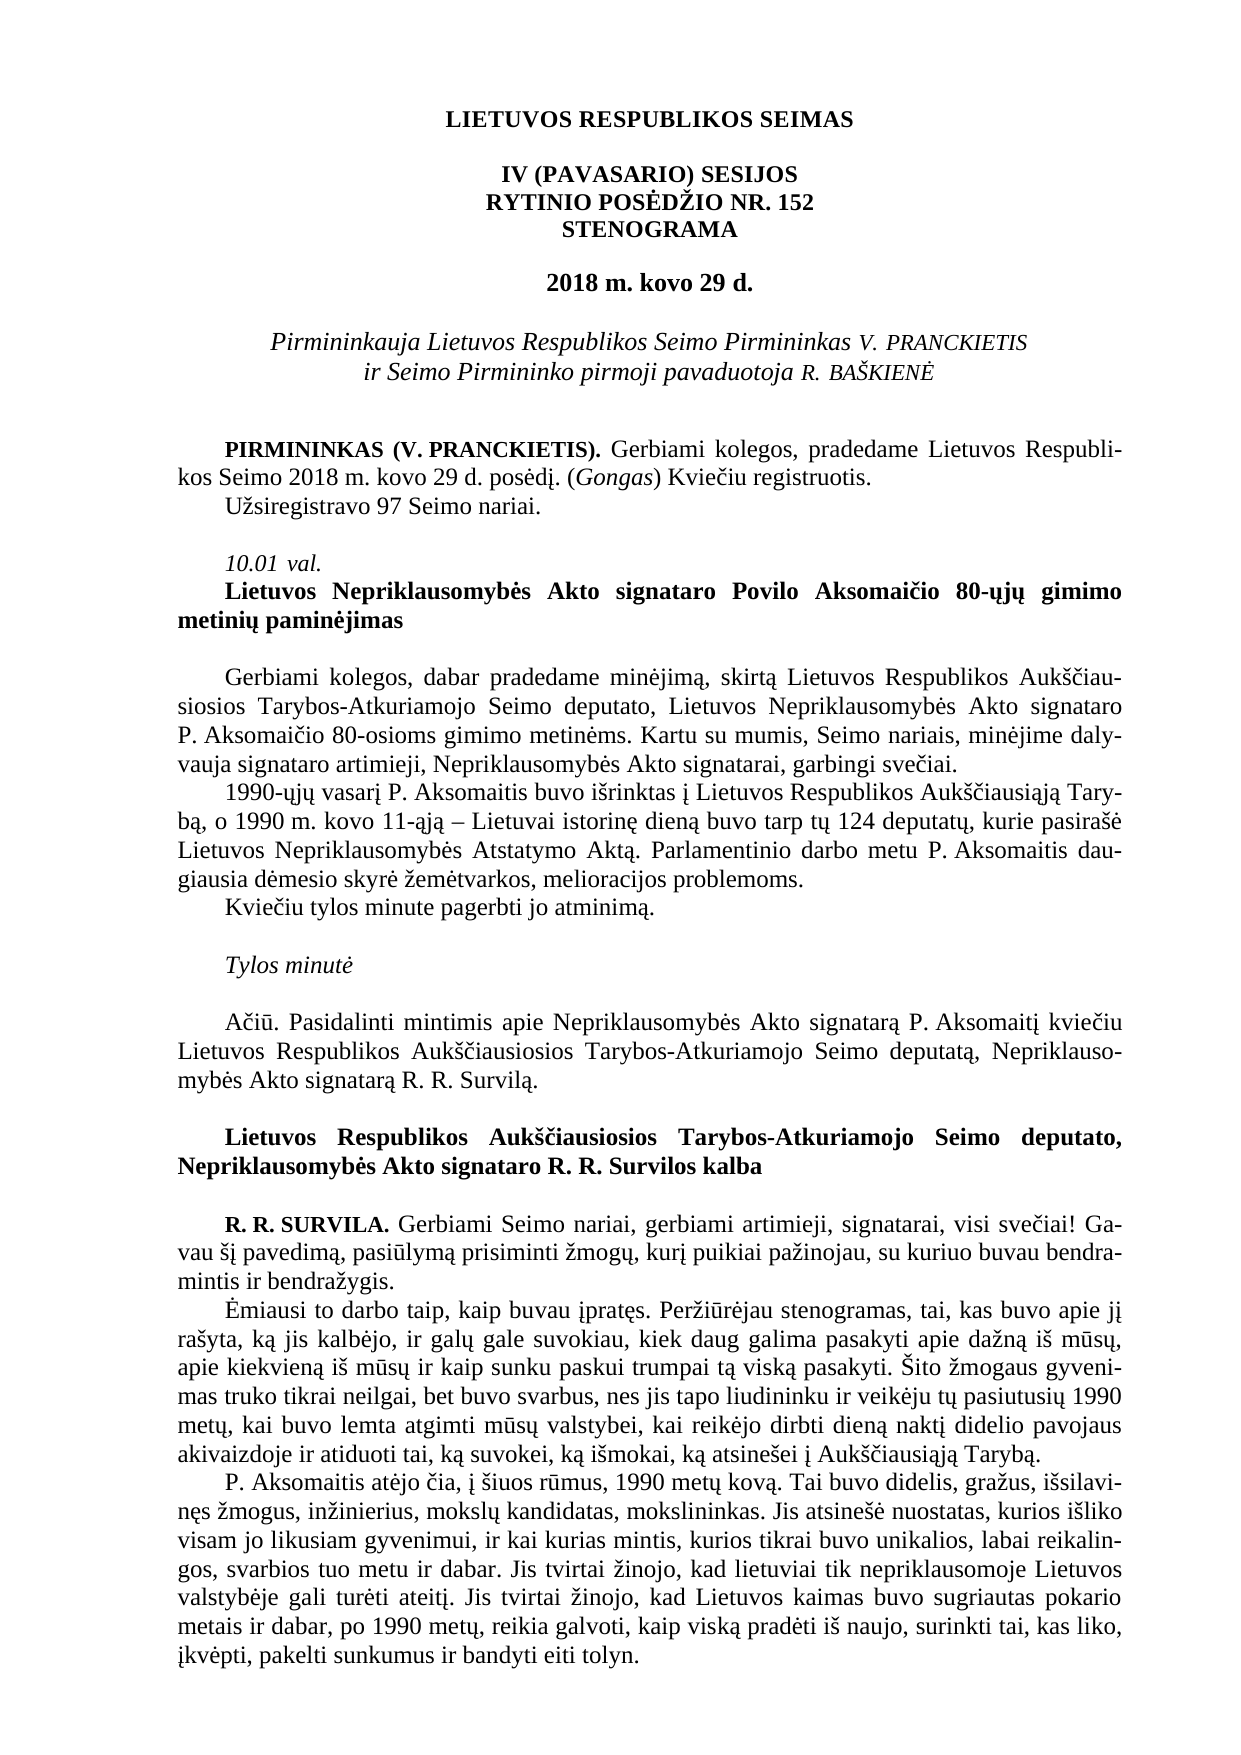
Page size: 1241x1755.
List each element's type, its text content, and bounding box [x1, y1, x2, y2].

text 1990-ųjų va­sa­rį P. Ak­so­mai­tis bu­vo iš­rink­tas į Lie­tu­vos Res­pub­li­kos Aukš­čiau­si­ą­ją Ta­ry­bą, o 1990 m. ko­vo 11-ąją – Lie­tu­vai is­to­ri­nę die­ną bu­vo tarp tų 124 de­pu­ta­tų, ku­rie pa­si­ra­šė Lie­tu­vos Ne­pri­klau­so­my­bės At­sta­ty­mo Ak­tą. Par­la­men­ti­nio dar­bo me­tu P. Ak­so­mai­tis dau­giau­sia dė­me­sio sky­rė že­mė­tvarkos, me­lio­ra­ci­jos pro­ble­moms. [177, 777, 1122, 892]
text P. Ak­so­mai­tis at­ėjo čia, į šiuos rū­mus, 1990 me­tų ko­vą. Tai bu­vo di­de­lis, gra­žus, iš­si­la­vi­nęs žmo­gus, in­ži­nie­rius, moks­lų kan­di­da­tas, moks­li­nin­kas. Jis at­si­ne­šė nuo­sta­tas, ku­rios iš­li­ko vi­sam jo li­ku­siam gy­ve­ni­mui, ir kai ku­rias min­tis, ku­rios tik­rai bu­vo uni­ka­lios, la­bai rei­ka­lin­gos, svar­bios tuo me­tu ir da­bar. Jis tvir­tai ži­no­jo, kad lie­tu­viai tik ne­pri­klau­so­mo­je Lie­tu­vos vals­ty­bė­je ga­li tu­rė­ti at­ei­tį. Jis tvir­tai ži­no­jo, kad Lie­tu­vos kai­mas bu­vo su­griau­tas po­ka­rio me­tais ir da­bar, po 1990 me­tų, rei­kia gal­vo­ti, kaip vis­ką pra­dė­ti iš nau­jo, su­rin­k­ti tai, kas li­ko, įkvėp­ti, pa­kel­ti sun­ku­mus ir ban­dy­ti ei­ti to­lyn. [177, 1467, 1122, 1669]
title LIETUVOS RESPUBLIKOS SEIMAS [177, 105, 1122, 132]
text Pirmininkauja Lietuvos Respublikos Seimo Pirmininkas V. PRANCKIETIS ir Seimo Pirmininko pirmoji pavaduotoja R. BAŠKIENĖ [177, 326, 1122, 386]
text Ger­bia­mi ko­le­gos, da­bar pra­de­da­me mi­nė­ji­mą, skir­tą Lie­tu­vos Res­pub­li­kos Aukš­čiau­siosios Ta­ry­bos-At­ku­ria­mo­jo Sei­mo de­pu­ta­to, Lie­tu­vos Ne­pri­klau­so­my­bės Ak­to sig­na­ta­ro P. Ak­so­mai­čio 80-osioms gi­mi­mo me­ti­nėms. Kar­tu su mu­mis, Sei­mo na­riais, mi­nė­ji­me da­ly­vau­ja sig­na­ta­ro ar­ti­mie­ji, Ne­pri­klau­so­my­bės Ak­to sig­na­ta­rai, gar­bin­gi sve­čiai. [177, 662, 1122, 777]
text Ėmiau­si to dar­bo taip, kaip bu­vau įpra­tęs. Per­žiū­rė­jau ste­nog­ra­mas, tai, kas bu­vo apie jį ra­šy­ta, ką jis kal­bė­jo, ir ga­lų ga­le su­vo­kiau, kiek daug ga­li­ma pa­sa­ky­ti apie daž­ną iš mū­sų, apie kiek­vie­ną iš mū­sų ir kaip sun­ku pas­kui trum­pai tą vis­ką pa­sa­ky­ti. Ši­to žmo­gaus gy­ve­ni­mas tru­ko tik­rai ne­il­gai, bet bu­vo svar­bus, nes jis ta­po liu­di­nin­ku ir vei­kė­ju tų pa­siu­tu­sių 1990 me­tų, kai bu­vo lem­ta at­gim­ti mū­sų vals­ty­bei, kai rei­kė­jo dirb­ti die­ną nak­tį di­de­lio pa­vo­jaus aki­vaiz­do­je ir ati­duo­ti tai, ką su­vo­kei, ką iš­mo­kai, ką at­si­ne­šei į Aukš­čiau­si­ą­ją Ta­ry­bą. [177, 1295, 1122, 1467]
text Už­si­re­gist­ra­vo 97 Sei­mo na­riai. [177, 491, 1122, 520]
text 10.01 val. [224, 549, 1122, 576]
title STENOGRAMA [177, 215, 1122, 243]
title RYTINIO posėdžio NR. 152 [177, 187, 1122, 215]
text PIRMININKAS (V. PRANCKIETIS). Ger­bia­mi ko­le­gos, pra­de­da­me Lie­tu­vos Res­pub­li­kos Sei­mo 2018 m. ko­vo 29 d. po­sė­dį. (Gon­gas) Kvie­čiu re­gist­ruo­tis. [177, 434, 1122, 491]
text R. R. SURVILA. Ger­bia­mi Sei­mo na­riai, ger­bia­mi ar­ti­mie­ji, sig­na­ta­rai, vi­si sve­čiai! Ga­vau šį pa­ve­di­mą, pa­siū­ly­mą pri­si­min­ti žmo­gų, ku­rį pui­kiai pa­ži­no­jau, su ku­riuo bu­vau ben­dra­min­tis ir ben­dra­žy­gis. [177, 1209, 1122, 1295]
text Ačiū. Pa­si­da­lin­ti min­ti­mis apie Ne­pri­klau­so­my­bės Ak­to sig­na­ta­rą P. Ak­so­mai­tį kvie­čiu Lie­tu­vos Res­pub­li­kos Aukš­čiau­sio­sios Ta­ry­bos-At­ku­ria­mo­jo Sei­mo de­pu­ta­tą, Ne­pri­klau­so­my­bės Ak­to sig­na­ta­rą R. R. Sur­vi­lą. [177, 1007, 1122, 1094]
text Lie­tu­vos Ne­pri­klau­so­my­bės Ak­to sig­na­ta­ro Po­vi­lo Ak­so­mai­čio 80-ųjų gi­mi­mo metinių pa­mi­nė­ji­mas [177, 576, 1122, 634]
text Lie­tu­vos Res­pub­li­kos Aukš­čiau­sio­sios Ta­ry­bos-At­ku­ria­mo­jo Sei­mo de­pu­ta­to, Nepri­klau­so­my­bės Ak­to sig­na­ta­ro R. R. Sur­vi­los kal­ba [177, 1122, 1122, 1180]
text 2018 m. kovo 29 d. [177, 267, 1122, 297]
title IV (PAVASARIO) SESIJOS [177, 160, 1122, 187]
text Ty­los mi­nu­tė [177, 950, 1122, 979]
text Kvie­čiu ty­los mi­nu­te pa­gerb­ti jo at­mi­ni­mą. [177, 892, 1122, 921]
